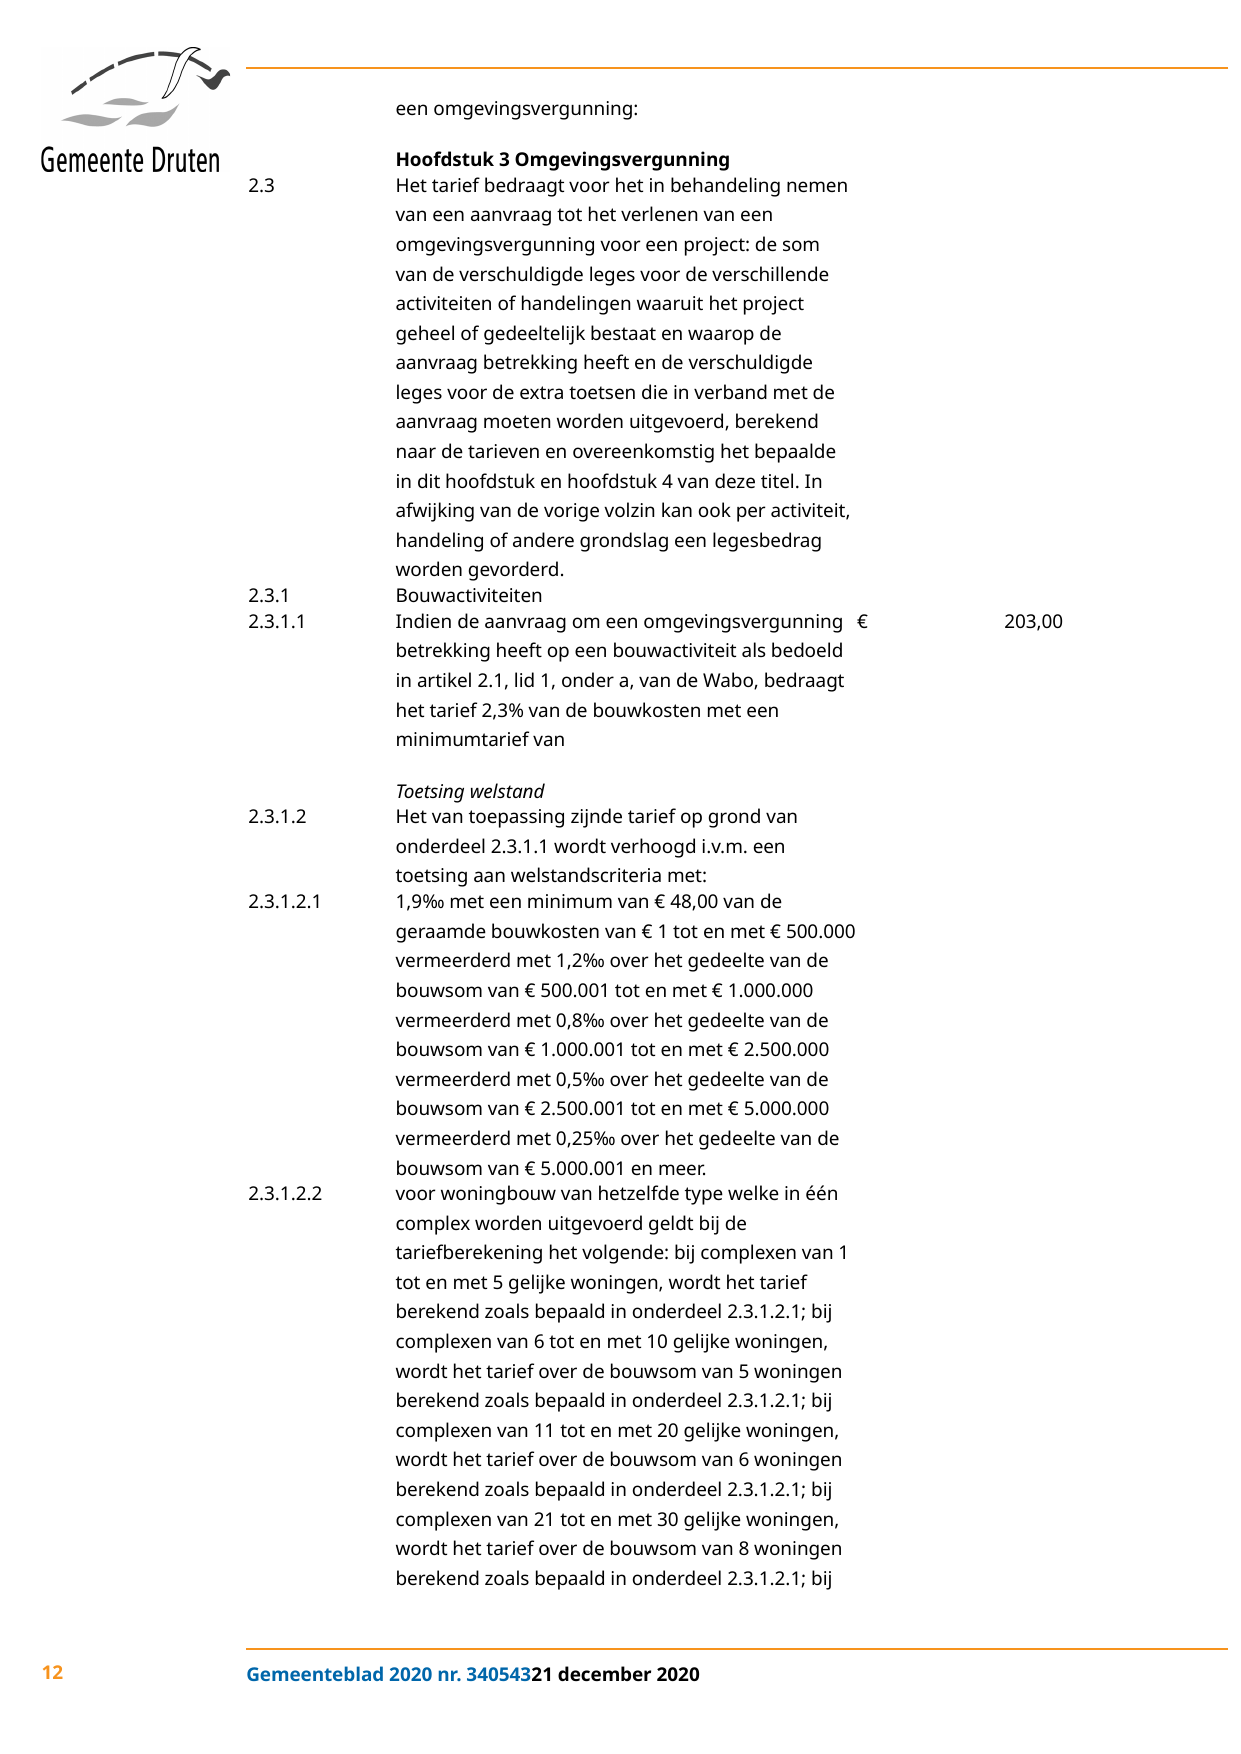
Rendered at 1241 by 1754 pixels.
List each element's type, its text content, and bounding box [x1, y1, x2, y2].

table_cell [248, 121, 395, 146]
table_cell Indien de aanvraag om een omgevingsvergunning betrekking heeft op een bouwactiviteit als bedoeld in artikel 2.1, lid 1, onder a, van de Wabo, bedraagt het tarief 2,3% van de bouwkosten met een minimumtarief van [395, 608, 857, 752]
table_cell 1,9‰ met een minimum van € 48,00 van de geraamde bouwkosten van € 1 tot en met € 500.000 vermeerderd met 1,2‰ over het gedeelte van de bouwsom van € 500.001 tot en met € 1.000.000 vermeerderd met 0,8‰ over het gedeelte van de bouwsom van € 1.000.001 tot en met € 2.500.000 vermeerderd met 0,5‰ over het gedeelte van de bouwsom van € 2.500.001 tot en met € 5.000.000 vermeerderd met 0,25‰ over het gedeelte van de bouwsom van € 5.000.001 en meer. [395, 889, 857, 1180]
table_cell [1004, 582, 1152, 608]
table_cell € [857, 608, 1004, 752]
table_cell 2.3.1.2.1 [248, 889, 395, 1180]
table_cell [1004, 95, 1152, 121]
table_cell [857, 804, 1004, 888]
table_cell [857, 889, 1004, 1180]
table_cell Het van toepassing zijnde tarief op grond van onderdeel 2.3.1.1 wordt verhoogd i.v.m. een toetsing aan welstandscriteria met: [395, 804, 857, 888]
table_cell [1004, 172, 1152, 582]
table_cell [248, 95, 395, 121]
table_cell [857, 582, 1004, 608]
table_cell 2.3 [248, 172, 395, 582]
table_cell Het tarief bedraagt voor het in behandeling nemen van een aanvraag tot het verlenen van een omgevingsvergunning voor een project: de som van de verschuldigde leges voor de verschillende activiteiten of handelingen waaruit het project geheel of gedeeltelijk bestaat en waarop de aanvraag betrekking heeft en de verschuldigde leges voor de extra toetsen die in verband met de aanvraag moeten worden uitgevoerd, berekend naar de tarieven en overeenkomstig het bepaalde in dit hoofdstuk en hoofdstuk 4 van deze titel. In afwijking van de vorige volzin kan ook per activiteit, handeling of andere grondslag een legesbedrag worden gevorderd. [395, 172, 857, 582]
table_cell [1004, 146, 1152, 172]
table_cell [1004, 889, 1152, 1180]
table_cell [857, 778, 1004, 803]
table_cell [248, 752, 395, 778]
table_cell [857, 95, 1004, 121]
table_cell 203,00 [1004, 608, 1152, 752]
table_cell Toetsing welstand [395, 778, 857, 803]
table_cell [1004, 778, 1152, 803]
table_cell [1004, 752, 1152, 778]
table_cell een omgevingsvergunning: [395, 95, 857, 121]
table_cell [857, 121, 1004, 146]
table_cell 2.3.1.1 [248, 608, 395, 752]
table_cell [857, 172, 1004, 582]
table_cell [857, 752, 1004, 778]
table_cell 2.3.1.2.2 [248, 1180, 395, 1591]
table_cell [1004, 804, 1152, 888]
table_cell [248, 146, 395, 172]
table_cell 2.3.1 [248, 582, 395, 608]
table_cell [1004, 1180, 1152, 1591]
table_cell [395, 752, 857, 778]
picture [41, 47, 231, 172]
table_cell [1004, 121, 1152, 146]
table_cell 2.3.1.2 [248, 804, 395, 888]
table_cell [248, 778, 395, 803]
table_cell voor woningbouw van hetzelfde type welke in één complex worden uitgevoerd geldt bij de tariefberekening het volgende: bij complexen van 1 tot en met 5 gelijke woningen, wordt het tarief berekend zoals bepaald in onderdeel 2.3.1.2.1; bij complexen van 6 tot en met 10 gelijke woningen, wordt het tarief over de bouwsom van 5 woningen berekend zoals bepaald in onderdeel 2.3.1.2.1; bij complexen van 11 tot en met 20 gelijke woningen, wordt het tarief over de bouwsom van 6 woningen berekend zoals bepaald in onderdeel 2.3.1.2.1; bij complexen van 21 tot en met 30 gelijke woningen, wordt het tarief over de bouwsom van 8 woningen berekend zoals bepaald in onderdeel 2.3.1.2.1; bij [395, 1180, 857, 1591]
table_cell Bouwactiviteiten [395, 582, 857, 608]
table_cell [857, 146, 1004, 172]
table_cell [395, 121, 857, 146]
table_cell [857, 1180, 1004, 1591]
table_cell Hoofdstuk 3 Omgevingsvergunning [395, 146, 857, 172]
